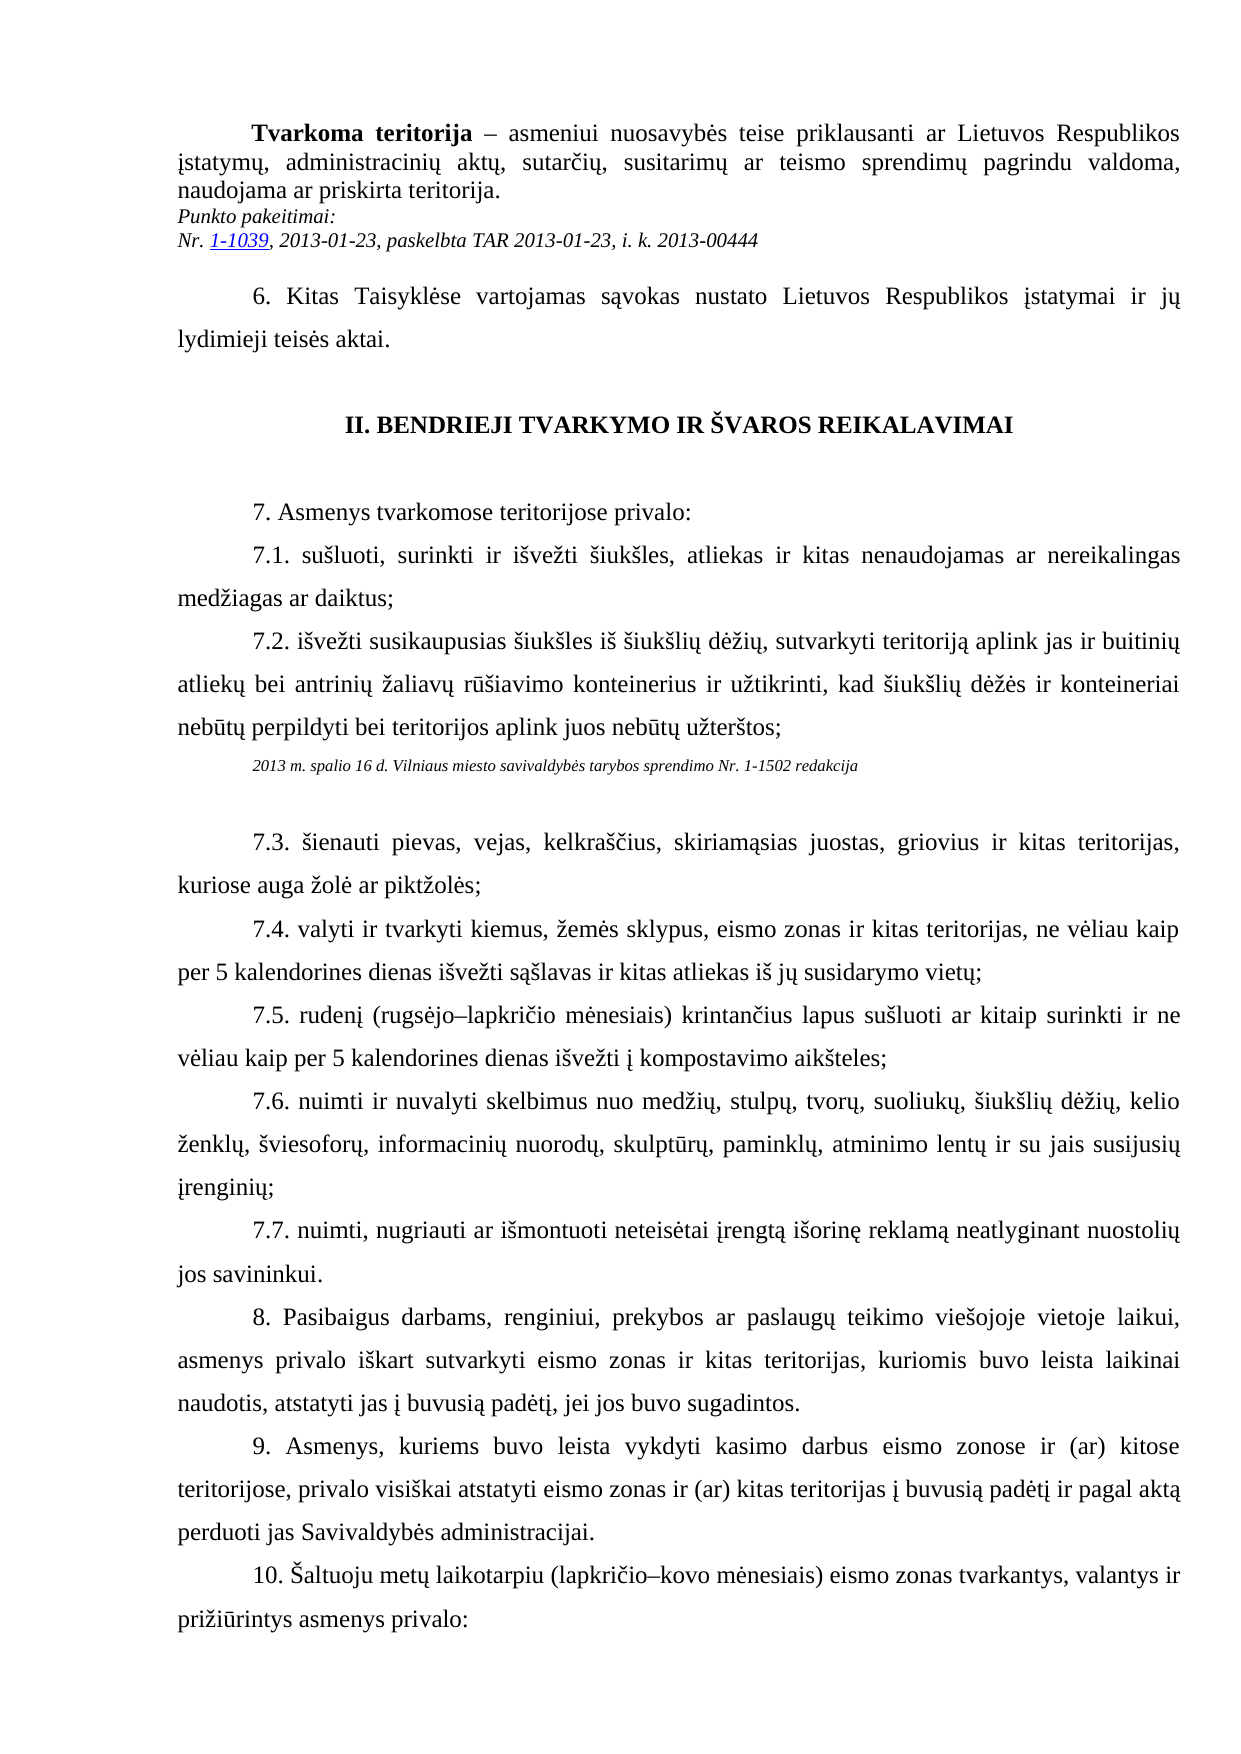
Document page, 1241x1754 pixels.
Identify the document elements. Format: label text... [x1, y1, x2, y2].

text 2013 m. spalio 16 d. Vilniaus miesto savivaldybės tarybos sprendimo Nr. 1-1502 redakcija [177, 756, 1181, 775]
text 7.4. valyti ir tvarkyti kiemus, žemės sklypus, eismo zonas ir kitas teritorijas, ne vėliau kaip per 5 kalendorines dienas išvežti sąšlavas ir kitas atliekas iš jų susidarymo vietų; [177, 914, 1181, 986]
text 7.7. nuimti, nugriauti ar išmontuoti neteisėtai įrengtą išorinę reklamą neatlyginant nuostolių jos savininkui. [177, 1216, 1181, 1287]
text 9. Asmenys, kuriems buvo leista vykdyti kasimo darbus eismo zonose ir (ar) kitose teritorijose, privalo visiškai atstatyti eismo zonas ir (ar) kitas teritorijas į buvusią padėtį ir pagal aktą perduoti jas Savivaldybės administracijai. [177, 1431, 1181, 1546]
text 10. Šaltuoju metų laikotarpiu (lapkričio–kovo mėnesiais) eismo zonas tvarkantys, valantys ir prižiūrintys asmenys privalo: [177, 1561, 1181, 1632]
text 7.6. nuimti ir nuvalyti skelbimus nuo medžių, stulpų, tvorų, suoliukų, šiukšlių dėžių, kelio ženklų, šviesoforų, informacinių nuorodų, skulptūrų, paminklų, atminimo lentų ir su jais susijusių įrenginių; [177, 1086, 1181, 1201]
text 7.5. rudenį (rugsėjo–lapkričio mėnesiais) krintančius lapus sušluoti ar kitaip surinkti ir ne vėliau kaip per 5 kalendorines dienas išvežti į kompostavimo aikšteles; [177, 1000, 1181, 1072]
text II. BENDRIEJI TVARKYMO IR ŠVAROS REIKALAVIMAI [177, 411, 1181, 439]
text 7.3. šienauti pievas, vejas, kelkraščius, skiriamąsias juostas, griovius ir kitas teritorijas, kuriose auga žolė ar piktžolės; [177, 827, 1181, 899]
text 7. Asmenys tvarkomose teritorijose privalo: [177, 497, 1181, 526]
text Tvarkoma teritorija – asmeniui nuosavybės teise priklausanti ar Lietuvos Respublikos įstatymų, administracinių aktų, sutarčių, susitarimų ar teismo sprendimų pagrindu valdoma, naudojama ar priskirta teritorija. [177, 118, 1181, 204]
text 7.1. sušluoti, surinkti ir išvežti šiukšles, atliekas ir kitas nenaudojamas ar nereikalingas medžiagas ar daiktus; [177, 540, 1181, 612]
text 7.2. išvežti susikaupusias šiukšles iš šiukšlių dėžių, sutvarkyti teritoriją aplink jas ir buitinių atliekų bei antrinių žaliavų rūšiavimo konteinerius ir užtikrinti, kad šiukšlių dėžės ir konteineriai nebūtų perpildyti bei teritorijos aplink juos nebūtų užterštos; [177, 626, 1181, 741]
text Nr. 1-1039, 2013-01-23, paskelbta TAR 2013-01-23, i. k. 2013-00444 [177, 228, 1181, 252]
text 8. Pasibaigus darbams, renginiui, prekybos ar paslaugų teikimo viešojoje vietoje laikui, asmenys privalo iškart sutvarkyti eismo zonas ir kitas teritorijas, kuriomis buvo leista laikinai naudotis, atstatyti jas į buvusią padėtį, jei jos buvo sugadintos. [177, 1302, 1181, 1417]
text Punkto pakeitimai: [177, 204, 1181, 228]
text 6. Kitas Taisyklėse vartojamas sąvokas nustato Lietuvos Respublikos įstatymai ir jų lydimieji teisės aktai. [177, 281, 1181, 353]
